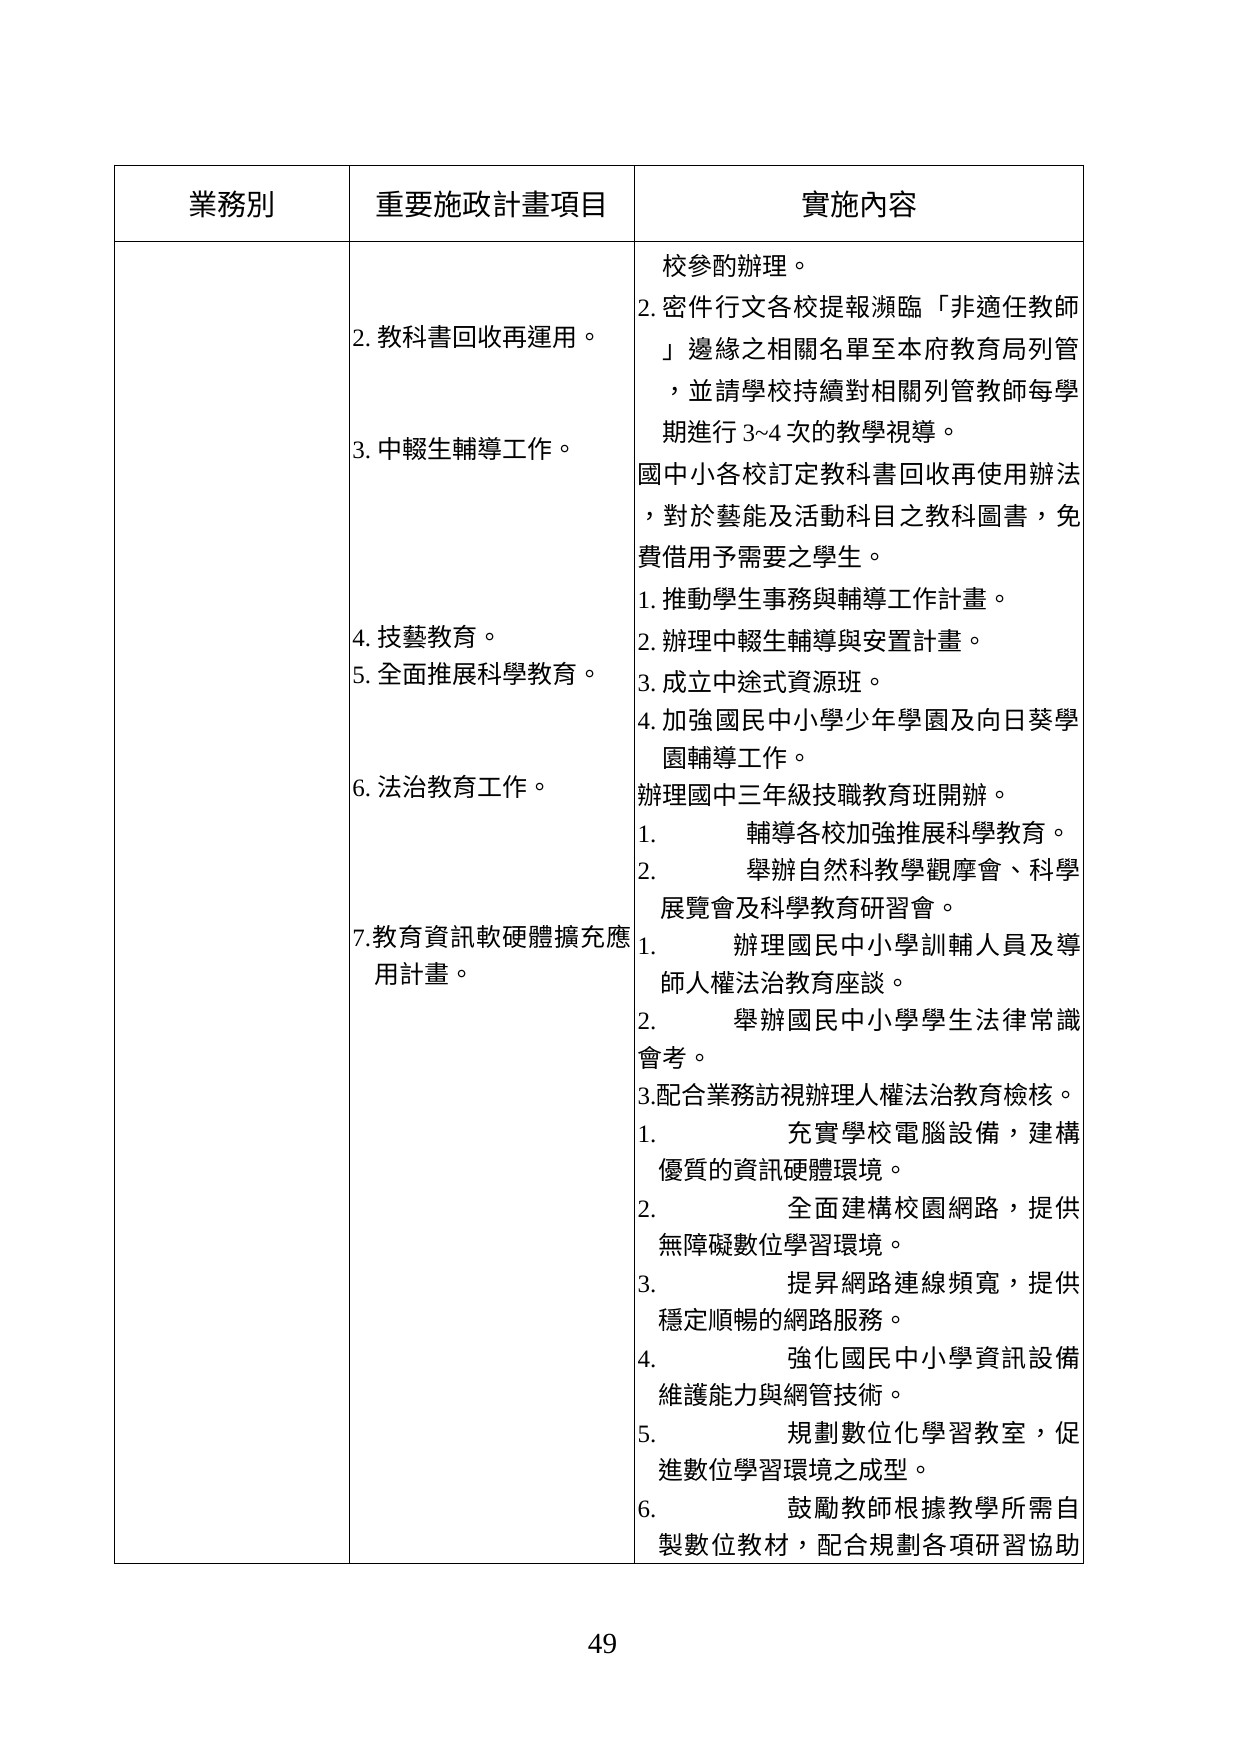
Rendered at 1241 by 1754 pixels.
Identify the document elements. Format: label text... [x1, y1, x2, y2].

table_header 業務別 [115, 166, 349, 241]
table_cell 教育行政 教育管理與輔導業務 體育保健 [115, 242, 349, 1562]
table_header 重要施政計畫項目 [350, 166, 634, 241]
table_cell 辦理國民中小學校長主任甄試、儲訓業務。 辦理教師甄選介聘及公費生分發作業。 核定各校教師員額編制。 辦理校長遴選作業。 1.辦理家長參與九年一貫課程研習。 2.定期召開九年一貫策略聯盟會議。 3.辦理課程計畫審查暨相關研習活動。 預算員額編列50名臨時人員。 分發教育替代役役男。 3.上列兩項依學校需求統籌分配，協助校園安全維護及教育行政工作。 1.提供軍公教遺族及國中自強優秀獎學金。 2.輔導清寒學生申請各項獎助學金。 充實及改善各科教具、視聽設備、實驗器材、資訊設備、課桌椅及行政事務設備。 辦理校園工程品管研習。 辦理校園永續規劃研習，以符合永續發展、整體規劃之原則。 辦理採購相關研習，或推薦學校人員參加委託認證機構辦理之採購專業研習。 辦理校園無障礙設施研習。 1.辦理耐震能力不佳之校舍初步評估。 2.篩檢出危險校舍或老舊逾齡、結構較差之建物，依其危險程度列入計畫逐年重建。 辦理重建學校整體規劃，供作研擬遴選建築師需求計畫內容參考。 計畫完成埔心國中、芳苑國小、芬園國中、花壇國中、聯興國小、線西國中、二林國小、海埔國小等8校重建工程。 寬籌經費補助偏遠學校修繕教室及充實設備。 補助偏遠學校午餐、消防、飲用水設備經費。 補助偏遠學校網路連線費用及電腦維護費，促進資訊教育發展。 為解決平和國小校地產權不清、訴訟問題，及紓解湖東國小學生過多壓力，以公設地籌設新校。 94年度開始籌設溪湖鎮湖北國小及彰化市平和國小建和分校兩所新校校舍工程。 湖北國小教室部分95年度完成第1期工程，96年度延續執行第2期工程，預定97年度完成設校完整計畫。 預定96年度完成彰化市平和國小建和分校新校舍工程，移撥部分平和國小學生。 為提昇縣內藝術教育水準及文化素養，以彰化國中現有規模為基礎，改制為彰化藝術高中，95年5月5日改制縣立藝術高中籌備處揭牌成立，預計96學年度招生高中部5班（3班普通班、2班運動技藝班），期許留住本縣藝術才能之學生，開創本縣教育的多元新風貌。 訂定學生社團選課選師實施計畫供各校參酌辦理。 密件行文各校提報瀕臨「非適任教師」邊緣之相關名單至本府教育局列管，並請學校持續對相關列管教師每學期進行3~4次的教學視導。 國中小各校訂定教科書回收再使用辦法，對於藝能及活動科目之教科圖書，免費借用予需要之學生。 推動學生事務與輔導工作計畫。 辦理中輟生輔導與安置計畫。 成立中途式資源班。 加強國民中小學少年學園及向日葵學園輔導工作。 辦理國中三年級技職教育班開辦。 輔導各校加強推展科學教育。 舉辦自然科教學觀摩會、科學展覽會及科學教育研習會。 辦理國民中小學訓輔人員及導師人權法治教育座談。 舉辦國民中小學學生法律常識會考。 3.配合業務訪視辦理人權法治教育檢核。 充實學校電腦設備，建構優質的資訊硬體環境。 全面建構校園網路，提供無障礙數位學習環境。 提昇網路連線頻寬，提供穩定順暢的網路服務。 強化國民中小學資訊設備維護能力與網管技術。 規劃數位化學習教室，促進數位學習環境之成型。 鼓勵教師根據教學所需自製數位教材，配合規劃各項研習協助教師提昇資訊技術能力。 激發教師專業成長能力，建構本縣數位教材資料庫。 充實學校網站內容，展現學校本位經營發展特色。 建置學校校務管理系統，提昇學校行政管理能力。 適當開放學校場地、圖書等設備，供社區民眾使用。 提倡善行表揚「孝行楷模」、「社教有功人員」、「模範兒童」及「資深優良教師」導正社會善良風氣。 辦理成人基本教育研習班，實施生活教育、休閒教育、進修教育。 辦理家庭教育各項推廣、諮詢業務。 辦理各項終身學習活動與研習，輔導各教育基金會立案與運作。 1.辦理本縣經典教學師資研習及講座。 2.推廣本縣兒童經典會考活動。 3.推廣終身教育及辦理全民外語研習活動。 辦理音樂、美術、舞蹈等比賽，並選拔優秀人才參加全國賽。 輔導學校辦理精緻藝術文化教育活動。 辦理兒童創意嘉年華活動。 依短期補習班設立及管理規則稽查未立案補習班，並輔導審核立案。 辦理國中、國小畢業程度學力鑑定考試。 設置國中、小附設補校及成人教育班。 社區大學主辦、委辦、審核與相關業務推動。 辦理社區大學訪視評鑑工作輔導評鑑縣內各社區大學，使符合民眾終身學習需求。 辦理外籍配偶識字班、外籍配偶補校教育、外籍配偶親職教育、外籍配偶家庭教育。 辦理多元文化師資研習，推廣多元文化觀。 辦理交通安全教育教學觀摩、比賽及研習活動。 鼓勵各校自製有關道路交通安全教具教學。 鼓勵各校成立愛心導護商店。 表揚學校績優導護義工。 依學生通勤方式別，規劃路隊編組。 補助本縣兒童文學出版，並辦理語文研習活動。 推動兒童閱讀護照，提昇兒童閱讀能力。 辦理全縣國語文及鄉土語文競賽，並選拔優秀人才參加全國競賽。 補助各國民中小學辦理傳統技藝教育，定期舉辦傳統技藝教育展演活動及各類比賽優秀作品展覽，培養學生之欣賞能力。 推動校園文藝走廊及藝術教育。 充實並維護營地各項設施。 辦理國民中小學童軍教育研習活動。 協助童軍團辦理晉級考試。 定期召開特殊教育學生鑑定及就學輔導委員會，議決鑑定、安置及輔導之實施方法及程序。 執行特教班評鑑、輔導工作。 建立全縣特殊教育學生網路通報系統。 辦理專業團隊到校輔導身心障礙學生。 推展資優教育，整合教育資源，提供適性教育激發特殊才能。 辦理教師家長特教研習，全面提升教師家長特教專業知能。 加強幼稚園公共安全之宣導與稽查。 建立幼教資源網暨幼生管理系統。 輔導幼稚園立案及辦理各項幼稚教師研習，提昇幼教品質。 辦理幼稚園教師人事之管理、登記。 提高托育補助，發放幼兒教育券，鼓勵五足歲之兒童接受學前教育。 鼓勵幼稚園招收身心障礙幼兒，實施融合教育，達成早期療育效果。 偏遠地區設立幼稚園，辦理外籍配偶家庭親職教育。 強化教師對環境教育觀念及培養學生環保概念。 充實學校健康中心器材。 推動學童視力、口腔保健及其他衛生工作。 辦理學生健康檢查、團體平安保險等工作。 辦理學校午餐工作及充實相關設備。 於臺灣銀行彰化分行設立「彰化縣國民中小學貧困學生捐款專戶」、帳號：「016038-195763」，接受各界捐款。 1.召開協調會，邀請相關人員研商如何改善制服布料問題。 2.擬訂改善制服布料計畫。 3.辦理分區說明會宣導改善制服布料計畫意義及內容。 4.各校依計畫內容配合辦理。 辦理縣運、中小學聯合運動會、縣長盃及其他各項運動比賽，增進全民身心健康。 充實學校體育器材，提昇體育教學品質，培養身心健康之學童。 配合運動人口倍增計畫，新增運動人口。 參加全國(民)運動會、身心障礙運動會及全中運等活動，提升運動風氣。 發展學校體育特色，並培養學童運動習慣，提升運動水準。 訂定分項計畫，鼓勵學校及師生共同參與綠美化工作。 調查本縣各中小學及大專院校所需植栽數量。 預定每年種植50萬株，以4年植200萬株為目標。 [635, 242, 1083, 1562]
table_cell 教師人事。 2.推展九年一貫業務。 3.協助學校安全維護及教育行政工作。 4.協助清寒學童獎助學金申請。 5.充實教學設備改善國中小學教學環境。 6.辦理規劃設計及採購法營繕工程相關研習，提昇學校主辦人員之採購專業知識。 7.改善逾齡老舊教室，增建具人性化之學校建築。 8.均衡城鄉教育發展。 9.設立新校計畫。 10.彰化國中改制為彰化縣立藝術高中。 試行學生選課選師並加強淘汰不適任教師。 教科書回收再運用。 中輟生輔導工作。 技藝教育。 全面推展科學教育。 法治教育工作。 7.教育資訊軟硬體擴充應用計畫。 8.輔導學校辦理社會教育。 9.推行中華文化復興運動。 10.辦理藝術教育推廣及基層文化活動。 11.改進各類補習班辦理補習教育。 12.終身學習與社區大學相關業務推動。 13.新移民教育輔導。 14.中小學生上下學路徑安全維護計畫。 15.辦理語文教育、藝術教育及欣賞活動。 16.童子軍教育及營地維護。 17.特殊學生之鑑定、安置及就學輔導。 18.改善幼稚園教學及環境設備，提升幼教品質。 推動學校衛生環境教育。 設立彰化縣國民中小學貧困學生捐款專戶。 改善學生制服布料。 推廣全民及學校體育活動。 5.推動本縣有氧新生活植樹計畫。 [350, 242, 634, 1562]
table_header 實施內容 [635, 166, 1083, 241]
